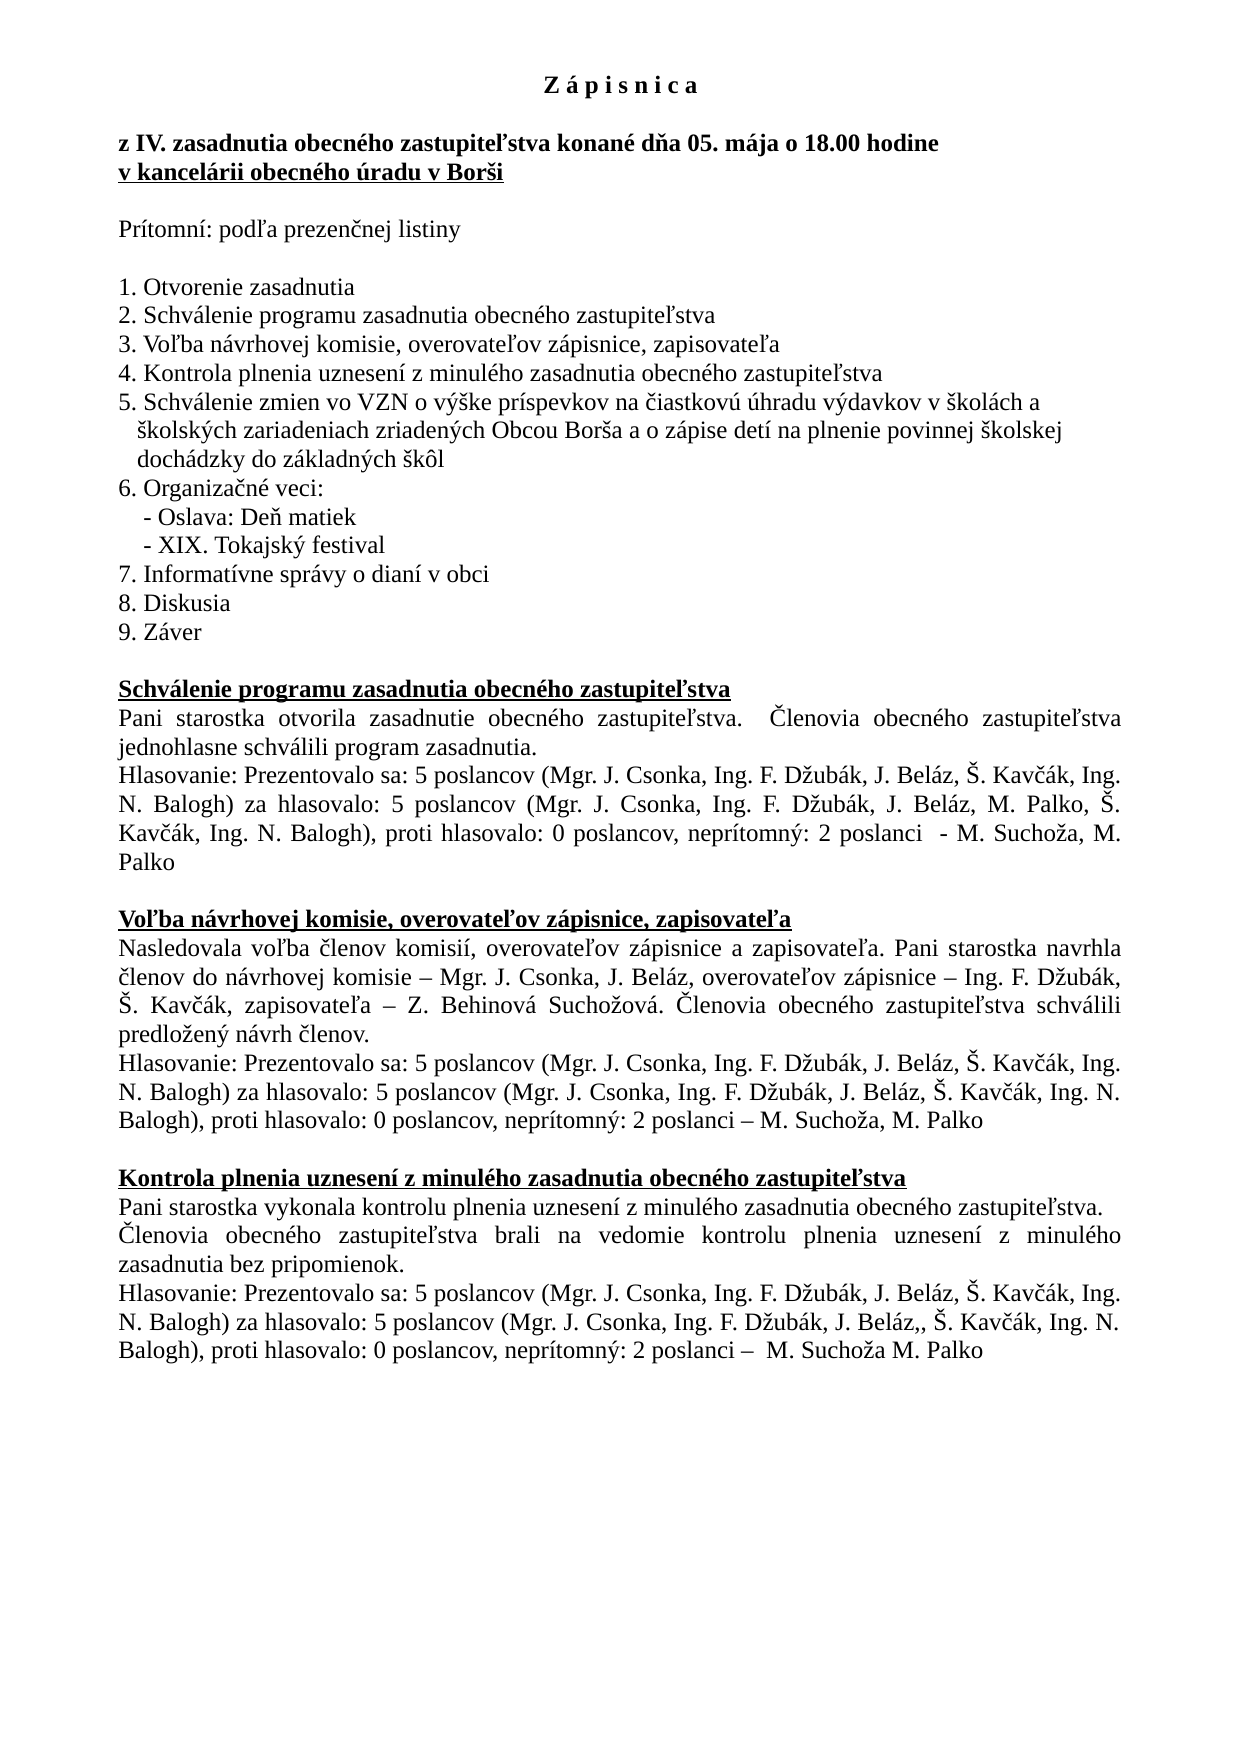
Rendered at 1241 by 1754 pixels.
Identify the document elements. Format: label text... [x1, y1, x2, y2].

text 3. Voľba návrhovej komisie, overovateľov zápisnice, zapisovateľa [118, 329, 1122, 358]
text z IV. zasadnutia obecného zastupiteľstva konané dňa 05. mája o 18.00 hodine [118, 128, 1122, 157]
text 6. Organizačné veci: [118, 473, 1122, 502]
text Hlasovanie: Prezentovalo sa: 5 poslancov (Mgr. J. Csonka, Ing. F. Džubák, J. Beláz, Š. Kavčák, Ing. N. Balogh) za hlasovalo: 5 poslancov (Mgr. J. Csonka, Ing. F. Džubák, J. Beláz, M. Palko, Š. Kavčák, Ing. N. Balogh), proti hlasovalo: 0 poslancov, neprítomný: 2 poslanci - M. Suchoža, M. Palko [118, 760, 1122, 875]
text - XIX. Tokajský festival [118, 530, 1122, 559]
text Hlasovanie: Prezentovalo sa: 5 poslancov (Mgr. J. Csonka, Ing. F. Džubák, J. Beláz, Š. Kavčák, Ing. N. Balogh) za hlasovalo: 5 poslancov (Mgr. J. Csonka, Ing. F. Džubák, J. Beláz,, Š. Kavčák, Ing. N. Balogh), proti hlasovalo: 0 poslancov, neprítomný: 2 poslanci – M. Suchoža M. Palko [118, 1278, 1122, 1364]
text Z á p i s n i c a [118, 70, 1122, 99]
text Pani starostka vykonala kontrolu plnenia uznesení z minulého zasadnutia obecného zastupiteľstva. [118, 1192, 1122, 1220]
text Hlasovanie: Prezentovalo sa: 5 poslancov (Mgr. J. Csonka, Ing. F. Džubák, J. Beláz, Š. Kavčák, Ing. N. Balogh) za hlasovalo: 5 poslancov (Mgr. J. Csonka, Ing. F. Džubák, J. Beláz, Š. Kavčák, Ing. N. Balogh), proti hlasovalo: 0 poslancov, neprítomný: 2 poslanci – M. Suchoža, M. Palko [118, 1048, 1122, 1134]
text 5. Schválenie zmien vo VZN o výške príspevkov na čiastkovú úhradu výdavkov v školách a [118, 387, 1122, 415]
text Členovia obecného zastupiteľstva brali na vedomie kontrolu plnenia uznesení z minulého zasadnutia bez pripomienok. [118, 1220, 1122, 1278]
text Schválenie programu zasadnutia obecného zastupiteľstva [118, 674, 1122, 703]
text Pani starostka otvorila zasadnutie obecného zastupiteľstva. Členovia obecného zastupiteľstva jednohlasne schválili program zasadnutia. [118, 703, 1122, 760]
text dochádzky do základných škôl [118, 444, 1122, 473]
text 1. Otvorenie zasadnutia [118, 272, 1122, 300]
text 4. Kontrola plnenia uznesení z minulého zasadnutia obecného zastupiteľstva [118, 358, 1122, 387]
text 9. Záver [118, 617, 1122, 645]
text školských zariadeniach zriadených Obcou Borša a o zápise detí na plnenie povinnej školskej [118, 415, 1122, 444]
text 8. Diskusia [118, 588, 1122, 617]
text 2. Schválenie programu zasadnutia obecného zastupiteľstva [118, 300, 1122, 329]
text Prítomní: podľa prezenčnej listiny [118, 214, 1122, 243]
text 7. Informatívne správy o dianí v obci [118, 559, 1122, 588]
text v kancelárii obecného úradu v Borši [118, 157, 1122, 185]
text Voľba návrhovej komisie, overovateľov zápisnice, zapisovateľa [118, 904, 1122, 933]
text - Oslava: Deň matiek [118, 502, 1122, 530]
text Kontrola plnenia uznesení z minulého zasadnutia obecného zastupiteľstva [118, 1163, 1122, 1192]
text Nasledovala voľba členov komisií, overovateľov zápisnice a zapisovateľa. Pani starostka navrhla členov do návrhovej komisie – Mgr. J. Csonka, J. Beláz, overovateľov zápisnice – Ing. F. Džubák, Š. Kavčák, zapisovateľa – Z. Behinová Suchožová. Členovia obecného zastupiteľstva schválili predložený návrh členov. [118, 933, 1122, 1048]
